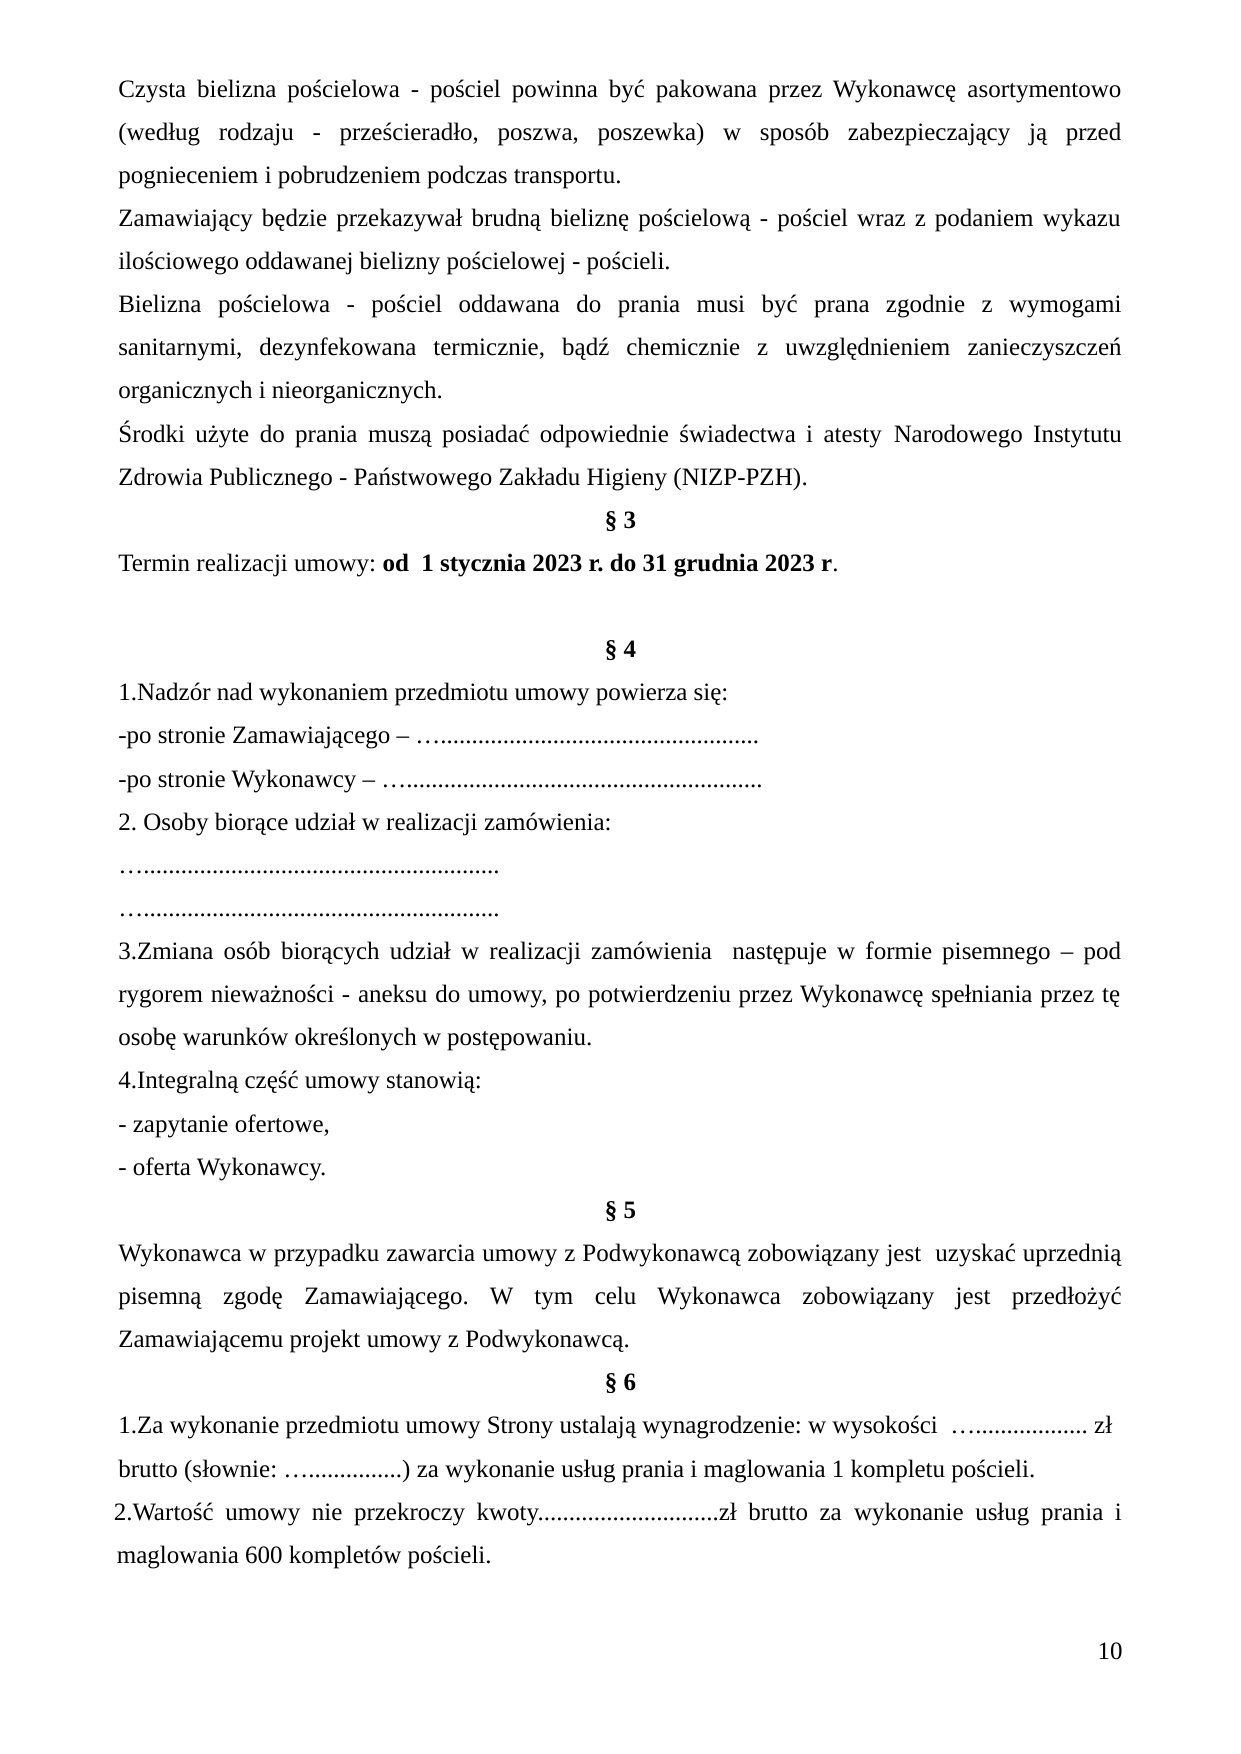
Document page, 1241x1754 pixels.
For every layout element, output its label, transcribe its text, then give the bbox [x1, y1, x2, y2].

text - oferta Wykonawcy. [118, 1152, 1122, 1181]
text § 6 [118, 1367, 1122, 1396]
text Środki użyte do prania muszą posiadać odpowiednie świadectwa i atesty Narodowego Instytutu Zdrowia Publicznego - Państwowego Zakładu Higieny (NIZP-PZH). [118, 419, 1122, 491]
text 4.Integralną część umowy stanowią: [118, 1066, 1122, 1094]
list 1.Za wykonanie przedmiotu umowy Strony ustalają wynagrodzenie: w wysokości ….................. zł [118, 1411, 1122, 1439]
list 2.Wartość umowy nie przekroczy kwoty.............................zł brutto za wykonanie usług prania i maglowania 600 kompletów pościeli. [113, 1497, 1122, 1569]
text -po stronie Wykonawcy – …......................................................... [118, 764, 1122, 792]
text 1.Nadzór nad wykonaniem przedmiotu umowy powierza się: [118, 677, 1122, 706]
text …......................................................... [118, 850, 1122, 879]
list brutto (słownie: …...............) za wykonanie usług prania i maglowania 1 kompletu pościeli. [118, 1454, 1122, 1482]
text -po stronie Zamawiającego – …................................................... [118, 721, 1122, 749]
text Wykonawca w przypadku zawarcia umowy z Podwykonawcą zobowiązany jest uzyskać uprzednią pisemną zgodę Zamawiającego. W tym celu Wykonawca zobowiązany jest przedłożyć Zamawiającemu projekt umowy z Podwykonawcą. [118, 1238, 1122, 1353]
text …......................................................... [118, 893, 1122, 922]
text § 3 [118, 505, 1122, 534]
text Zamawiający będzie przekazywał brudną bieliznę pościelową - pościel wraz z podaniem wykazu ilościowego oddawanej bielizny pościelowej - pościeli. [118, 203, 1122, 275]
text Czysta bielizna pościelowa - pościel powinna być pakowana przez Wykonawcę asortymentowo (według rodzaju - prześcieradło, poszwa, poszewka) w sposób zabezpieczający ją przed pognieceniem i pobrudzeniem podczas transportu. [118, 74, 1122, 189]
text Bielizna pościelowa - pościel oddawana do prania musi być prana zgodnie z wymogami sanitarnymi, dezynfekowana termicznie, bądź chemicznie z uwzględnieniem zanieczyszczeń organicznych i nieorganicznych. [118, 289, 1122, 404]
text § 4 [118, 634, 1122, 663]
text 3.Zmiana osób biorących udział w realizacji zamówienia następuje w formie pisemnego – pod rygorem nieważności - aneksu do umowy, po potwierdzeniu przez Wykonawcę spełniania przez tę osobę warunków określonych w postępowaniu. [118, 936, 1122, 1051]
text 2. Osoby biorące udział w realizacji zamówienia: [118, 807, 1122, 836]
text Termin realizacji umowy: od 1 stycznia 2023 r. do 31 grudnia 2023 r. [118, 548, 1122, 577]
text - zapytanie ofertowe, [118, 1109, 1122, 1137]
text § 5 [118, 1195, 1122, 1224]
